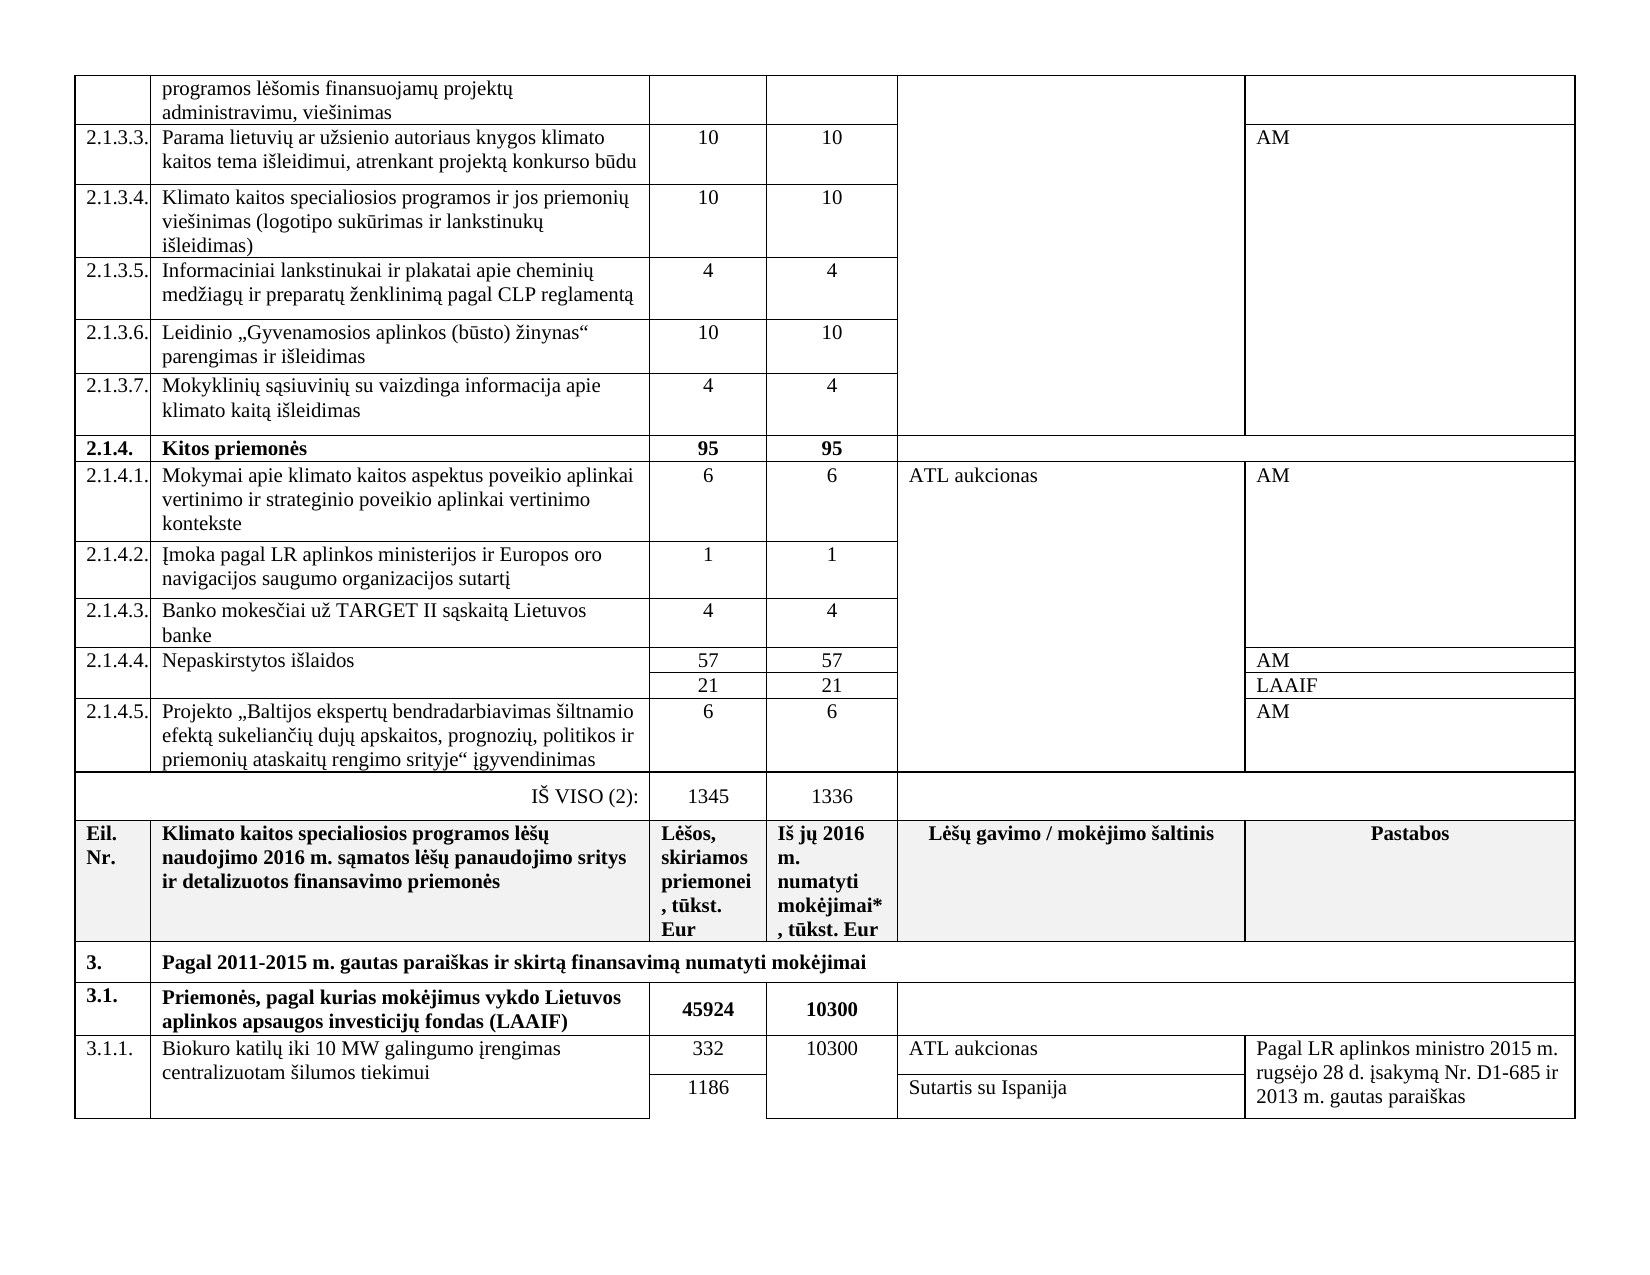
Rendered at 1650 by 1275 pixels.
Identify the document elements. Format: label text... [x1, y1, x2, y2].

table_cell 10300 [767, 983, 897, 1035]
table_cell 2.1.3.5. [76, 258, 150, 319]
table_cell 1186 [650, 1075, 766, 1118]
table_cell 2.1.4.3. [76, 599, 150, 647]
table_cell Mokymai apie klimato kaitos aspektus poveikio aplinkai vertinimo ir strateginio poveikio aplinkai vertinimo kontekste [151, 462, 649, 541]
table_cell 2.1.3.4. [76, 185, 150, 257]
table_cell programos lėšomis finansuojamų projektų administravimu, viešinimas [151, 76, 649, 124]
table_cell 1 [767, 542, 897, 597]
table_cell [898, 76, 1244, 435]
table_cell 2.1.4.4. [76, 648, 150, 698]
table_cell [1246, 76, 1574, 124]
table_cell 1 [650, 542, 766, 597]
table_cell 2.1.4.2. [76, 542, 150, 597]
table_cell Mokyklinių sąsiuvinių su vaizdinga informacija apie klimato kaitą išleidimas [151, 374, 649, 435]
table_cell 4 [650, 374, 766, 435]
table_cell 4 [767, 258, 897, 319]
table_cell 3. [76, 942, 150, 982]
table_cell LAAIF [1246, 673, 1574, 698]
table_cell 10 [767, 125, 897, 183]
table_cell 10300 [767, 1036, 897, 1118]
table_cell Leidinio „Gyvenamosios aplinkos (būsto) žinynas“ parengimas ir išleidimas [151, 320, 649, 372]
table_cell 3.1. [76, 983, 150, 1035]
table_cell 4 [650, 599, 766, 647]
table_cell Sutartis su Ispanija [898, 1075, 1244, 1118]
table_cell 2.1.3.3. [76, 125, 150, 183]
table_cell 21 [650, 673, 766, 698]
table_cell 95 [767, 436, 897, 461]
table_cell 2.1.4.1. [76, 462, 150, 541]
table_cell 4 [650, 258, 766, 319]
table_cell Projekto „Baltijos ekspertų bendradarbiavimas šiltnamio efektą sukeliančių dujų apskaitos, prognozių, politikos ir priemonių ataskaitų rengimo srityje“ įgyvendinimas [151, 699, 649, 771]
table_cell Biokuro katilų iki 10 MW galingumo įrengimas centralizuotam šilumos tiekimui [151, 1036, 649, 1118]
table_cell 2.1.4.5. [76, 699, 150, 771]
table_cell 1336 [767, 773, 897, 820]
table_cell 6 [767, 462, 897, 541]
table_cell Kitos priemonės [151, 436, 649, 461]
table_cell 6 [650, 699, 766, 771]
table_cell Informaciniai lankstinukai ir plakatai apie cheminių medžiagų ir preparatų ženklinimą pagal CLP reglamentą [151, 258, 649, 319]
table_cell AM [1246, 699, 1574, 771]
table_cell Įmoka pagal LR aplinkos ministerijos ir Europos oro navigacijos saugumo organizacijos sutartį [151, 542, 649, 597]
table_cell Nepaskirstytos išlaidos [151, 648, 649, 698]
table_cell 57 [650, 648, 766, 672]
table_cell 3.1.1. [76, 1036, 150, 1118]
table_cell Parama lietuvių ar užsienio autoriaus knygos klimato kaitos tema išleidimui, atrenkant projektą konkurso būdu [151, 125, 649, 183]
table_cell 10 [650, 125, 766, 183]
table_cell ATL aukcionas [898, 1036, 1244, 1074]
table_cell Klimato kaitos specialiosios programos lėšų naudojimo 2016 m. sąmatos lėšų panaudojimo sritys ir detalizuotos finansavimo priemonės [151, 821, 649, 941]
table_cell Lėšos, skiriamos priemonei, tūkst. Eur [650, 821, 766, 941]
table_cell Pastabos [1246, 821, 1574, 941]
table_cell 1345 [650, 773, 766, 820]
table_cell [898, 436, 1574, 461]
table_cell 10 [650, 185, 766, 257]
table_cell 10 [650, 320, 766, 372]
table_cell IŠ VISO (2): [76, 773, 649, 820]
table_cell 10 [767, 185, 897, 257]
table_cell Banko mokesčiai už TARGET II sąskaitą Lietuvos banke [151, 599, 649, 647]
table_cell [898, 773, 1574, 820]
table_cell 45924 [650, 983, 766, 1035]
table_cell 6 [650, 462, 766, 541]
table_cell [898, 983, 1574, 1035]
table_cell 332 [650, 1036, 766, 1074]
table_cell Klimato kaitos specialiosios programos ir jos priemonių viešinimas (logotipo sukūrimas ir lankstinukų išleidimas) [151, 185, 649, 257]
table_cell Lėšų gavimo / mokėjimo šaltinis [898, 821, 1244, 941]
table_cell Eil. Nr. [76, 821, 150, 941]
table_cell 10 [767, 320, 897, 372]
table_cell [767, 76, 897, 124]
table_cell 4 [767, 374, 897, 435]
table_cell 2.1.3.7. [76, 374, 150, 435]
table_cell 6 [767, 699, 897, 771]
table_cell 2.1.3.6. [76, 320, 150, 372]
table_cell Iš jų 2016 m. numatyti mokėjimai*, tūkst. Eur [767, 821, 897, 941]
table_cell Pagal 2011-2015 m. gautas paraiškas ir skirtą finansavimą numatyti mokėjimai [151, 942, 1574, 982]
table_cell 21 [767, 673, 897, 698]
table_cell 95 [650, 436, 766, 461]
table_cell Pagal LR aplinkos ministro 2015 m. rugsėjo 28 d. įsakymą Nr. D1-685 ir 2013 m. gautas paraiškas [1246, 1036, 1574, 1118]
table_cell [76, 76, 150, 124]
table_cell AM [1246, 125, 1574, 435]
table_cell 2.1.4. [76, 436, 150, 461]
table_cell ATL aukcionas [898, 462, 1244, 771]
table_cell 4 [767, 599, 897, 647]
table_cell AM [1246, 648, 1574, 672]
table_cell 57 [767, 648, 897, 672]
table_cell Priemonės, pagal kurias mokėjimus vykdo Lietuvos aplinkos apsaugos investicijų fondas (LAAIF) [151, 983, 649, 1035]
table_cell AM [1246, 462, 1574, 647]
table_cell [650, 76, 766, 124]
